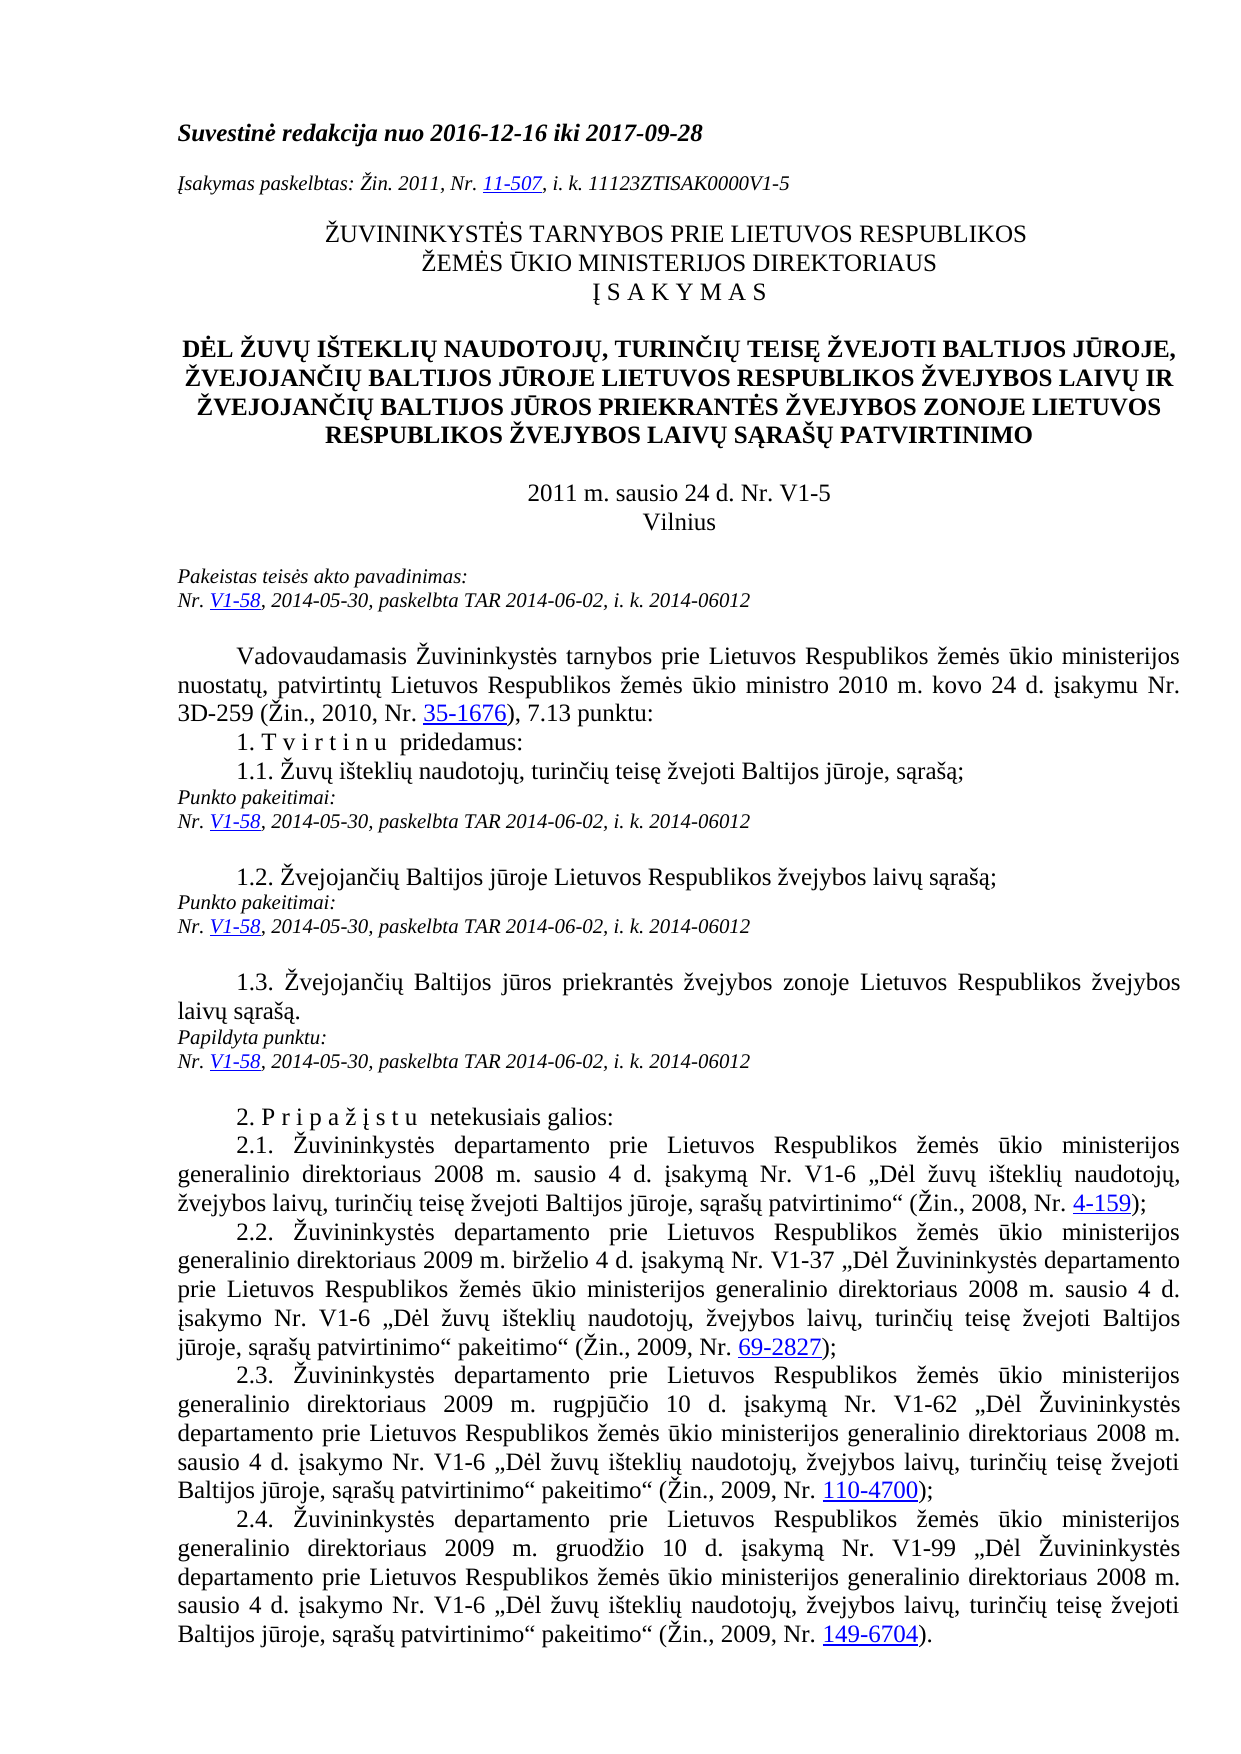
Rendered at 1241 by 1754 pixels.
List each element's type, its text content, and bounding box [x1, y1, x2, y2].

text Pakeistas teisės akto pavadinimas: [177, 564, 1181, 588]
text 2. Pripažįstu netekusiais galios: [177, 1102, 1181, 1130]
text Suvestinė redakcija nuo 2016-12-16 iki 2017-09-28 [177, 118, 1181, 147]
text Nr. V1-58, 2014-05-30, paskelbta TAR 2014-06-02, i. k. 2014-06012 [177, 914, 1181, 938]
text Nr. V1-58, 2014-05-30, paskelbta TAR 2014-06-02, i. k. 2014-06012 [177, 588, 1181, 612]
text Papildyta punktu: [177, 1025, 1181, 1049]
text DĖL ŽUVŲ IŠTEKLIŲ NAUDOTOJŲ, TURINČIŲ TEISĘ ŽVEJOTI BALTIJOS JŪROJE, ŽVEJOJANČIŲ BALTIJOS JŪROJE LIETUVOS RESPUBLIKOS ŽVEJYBOS LAIVŲ IR ŽVEJOJANČIŲ BALTIJOS JŪROS PRIEKRANTĖS ŽVEJYBOS ZONOJE LIETUVOS RESPUBLIKOS ŽVEJYBOS LAIVŲ SĄRAŠŲ PATVIRTINIMO [177, 334, 1181, 449]
text Žuvininkystės tarnybos prie LIETUVOS RESPUBLIKOS [177, 219, 1181, 248]
text Nr. V1-58, 2014-05-30, paskelbta TAR 2014-06-02, i. k. 2014-06012 [177, 809, 1181, 833]
text Punkto pakeitimai: [177, 890, 1181, 914]
text ĮSAKYMAS [177, 277, 1181, 305]
text 2.1. Žuvininkystės departamento prie Lietuvos Respublikos žemės ūkio ministerijos generalinio direktoriaus 2008 m. sausio 4 d. įsakymą Nr. V1-6 „Dėl žuvų išteklių naudotojų, žvejybos laivų, turinčių teisę žvejoti Baltijos jūroje, sąrašų patvirtinimo“ (Žin., 2008, Nr. 4-159); [177, 1130, 1181, 1217]
text 1. Tvirtinu pridedamus: [177, 727, 1181, 756]
text 2011 m. sausio 24 d. Nr. V1-5 [177, 478, 1181, 507]
text 2.2. Žuvininkystės departamento prie Lietuvos Respublikos žemės ūkio ministerijos generalinio direktoriaus 2009 m. birželio 4 d. įsakymą Nr. V1-37 „Dėl Žuvininkystės departamento prie Lietuvos Respublikos žemės ūkio ministerijos generalinio direktoriaus 2008 m. sausio 4 d. įsakymo Nr. V1-6 „Dėl žuvų išteklių naudotojų, žvejybos laivų, turinčių teisę žvejoti Baltijos jūroje, sąrašų patvirtinimo“ pakeitimo“ (Žin., 2009, Nr. 69-2827); [177, 1217, 1181, 1360]
text Punkto pakeitimai: [177, 785, 1181, 809]
text Įsakymas paskelbtas: Žin. 2011, Nr. 11-507, i. k. 11123ZTISAK0000V1-5 [177, 171, 1181, 195]
text 2.3. Žuvininkystės departamento prie Lietuvos Respublikos žemės ūkio ministerijos generalinio direktoriaus 2009 m. rugpjūčio 10 d. įsakymą Nr. V1-62 „Dėl Žuvininkystės departamento prie Lietuvos Respublikos žemės ūkio ministerijos generalinio direktoriaus 2008 m. sausio 4 d. įsakymo Nr. V1-6 „Dėl žuvų išteklių naudotojų, žvejybos laivų, turinčių teisę žvejoti Baltijos jūroje, sąrašų patvirtinimo“ pakeitimo“ (Žin., 2009, Nr. 110-4700); [177, 1360, 1181, 1504]
text 1.2. Žvejojančių Baltijos jūroje Lietuvos Respublikos žvejybos laivų sąrašą; [177, 862, 1181, 890]
text Vilnius [177, 507, 1181, 535]
text žemės ūkio ministerijos direktoriAus [177, 248, 1181, 277]
text 2.4. Žuvininkystės departamento prie Lietuvos Respublikos žemės ūkio ministerijos generalinio direktoriaus 2009 m. gruodžio 10 d. įsakymą Nr. V1-99 „Dėl Žuvininkystės departamento prie Lietuvos Respublikos žemės ūkio ministerijos generalinio direktoriaus 2008 m. sausio 4 d. įsakymo Nr. V1-6 „Dėl žuvų išteklių naudotojų, žvejybos laivų, turinčių teisę žvejoti Baltijos jūroje, sąrašų patvirtinimo“ pakeitimo“ (Žin., 2009, Nr. 149-6704). [177, 1504, 1181, 1648]
text 1.3. Žvejojančių Baltijos jūros priekrantės žvejybos zonoje Lietuvos Respublikos žvejybos laivų sąrašą. [177, 967, 1181, 1025]
text Vadovaudamasis Žuvininkystės tarnybos prie Lietuvos Respublikos žemės ūkio ministerijos nuostatų, patvirtintų Lietuvos Respublikos žemės ūkio ministro 2010 m. kovo 24 d. įsakymu Nr. 3D-259 (Žin., 2010, Nr. 35-1676), 7.13 punktu: [177, 641, 1181, 727]
text 1.1. Žuvų išteklių naudotojų, turinčių teisę žvejoti Baltijos jūroje, sąrašą; [177, 756, 1181, 785]
text Nr. V1-58, 2014-05-30, paskelbta TAR 2014-06-02, i. k. 2014-06012 [177, 1049, 1181, 1073]
